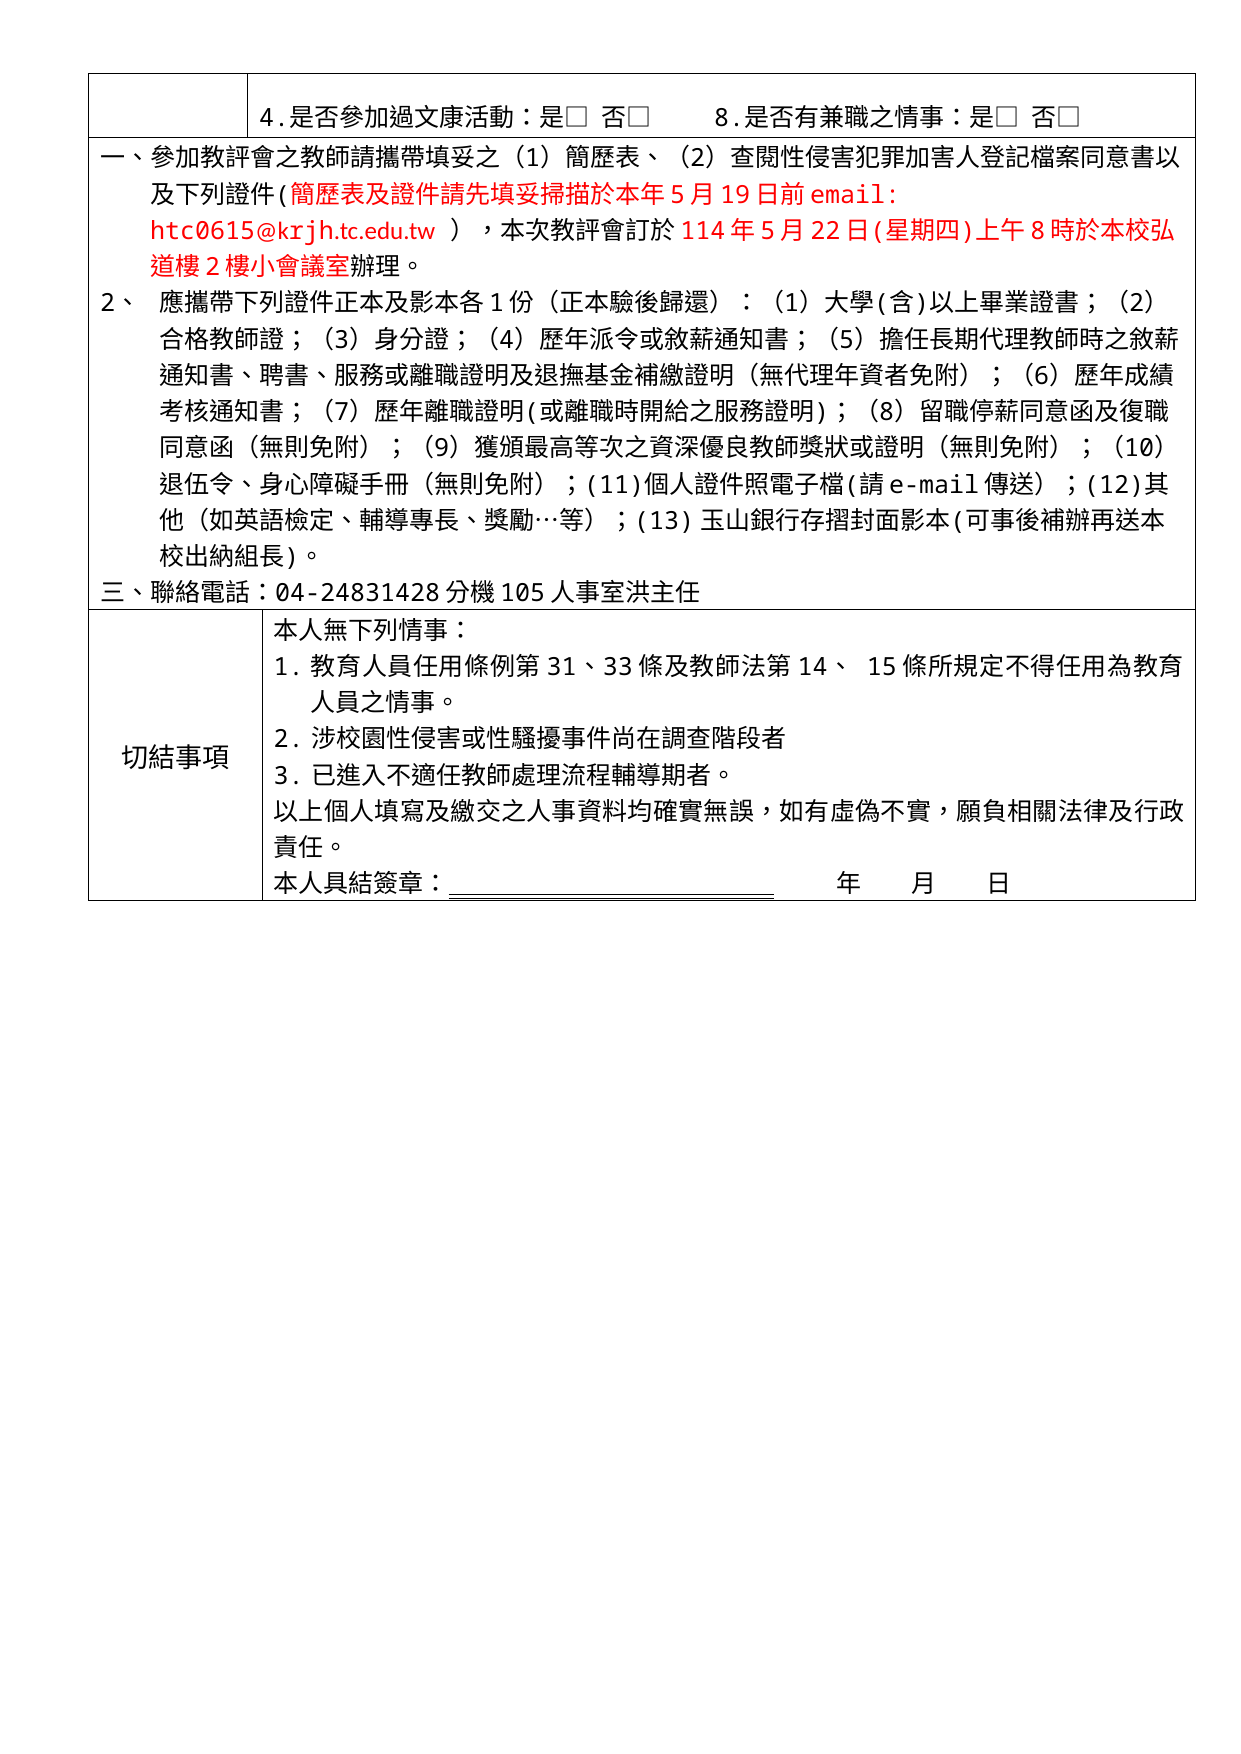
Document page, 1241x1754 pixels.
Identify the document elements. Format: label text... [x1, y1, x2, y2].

table_cell 本人無下列情事： 教育人員任用條例第31、33條及教師法第14、 15條所規定不得任用為教育人員之情事。 涉校園性侵害或性騷擾事件尚在調查階段者 已進入不適任教師處理流程輔導期者。 以上個人填寫及繳交之人事資料均確實無誤，如有虛偽不實，願負相關法律及行政責任。 本人具結簽章： 年 月 日 [263, 610, 1195, 900]
table_cell 切結事項 [89, 610, 262, 900]
table_cell 4.是否參加過文康活動：是□ 否□ 8.是否有兼職之情事：是□ 否□ [248, 74, 1195, 137]
table_cell 一、參加教評會之教師請攜帶填妥之（1）簡歷表、（2）查閱性侵害犯罪加害人登記檔案同意書以及下列證件(簡歷表及證件請先填妥掃描於本年5月19日前email: htc0615@krjh.tc.edu.tw ），本次教評會訂於114年5月22日(星期四)上午8時於本校弘道樓2樓小會議室辦理。 應攜帶下列證件正本及影本各1份（正本驗後歸還）：（1）大學(含)以上畢業證書；（2）合格教師證；（3）身分證；（4）歷年派令或敘薪通知書；（5）擔任長期代理教師時之敘薪通知書、聘書、服務或離職證明及退撫基金補繳證明（無代理年資者免附）；（6）歷年成績考核通知書；（7）歷年離職證明(或離職時開給之服務證明)；（8）留職停薪同意函及復職同意函（無則免附）；（9）獲頒最高等次之資深優良教師獎狀或證明（無則免附）；（10）退伍令、身心障礙手冊（無則免附）；(11)個人證件照電子檔(請e-mail傳送）；(12)其他（如英語檢定、輔導專長、獎勵…等）；(13) 玉山銀行存摺封面影本(可事後補辦再送本校出納組長)。 三、聯絡電話：04-24831428分機105人事室洪主任 [89, 138, 1195, 609]
table_cell [89, 74, 247, 137]
